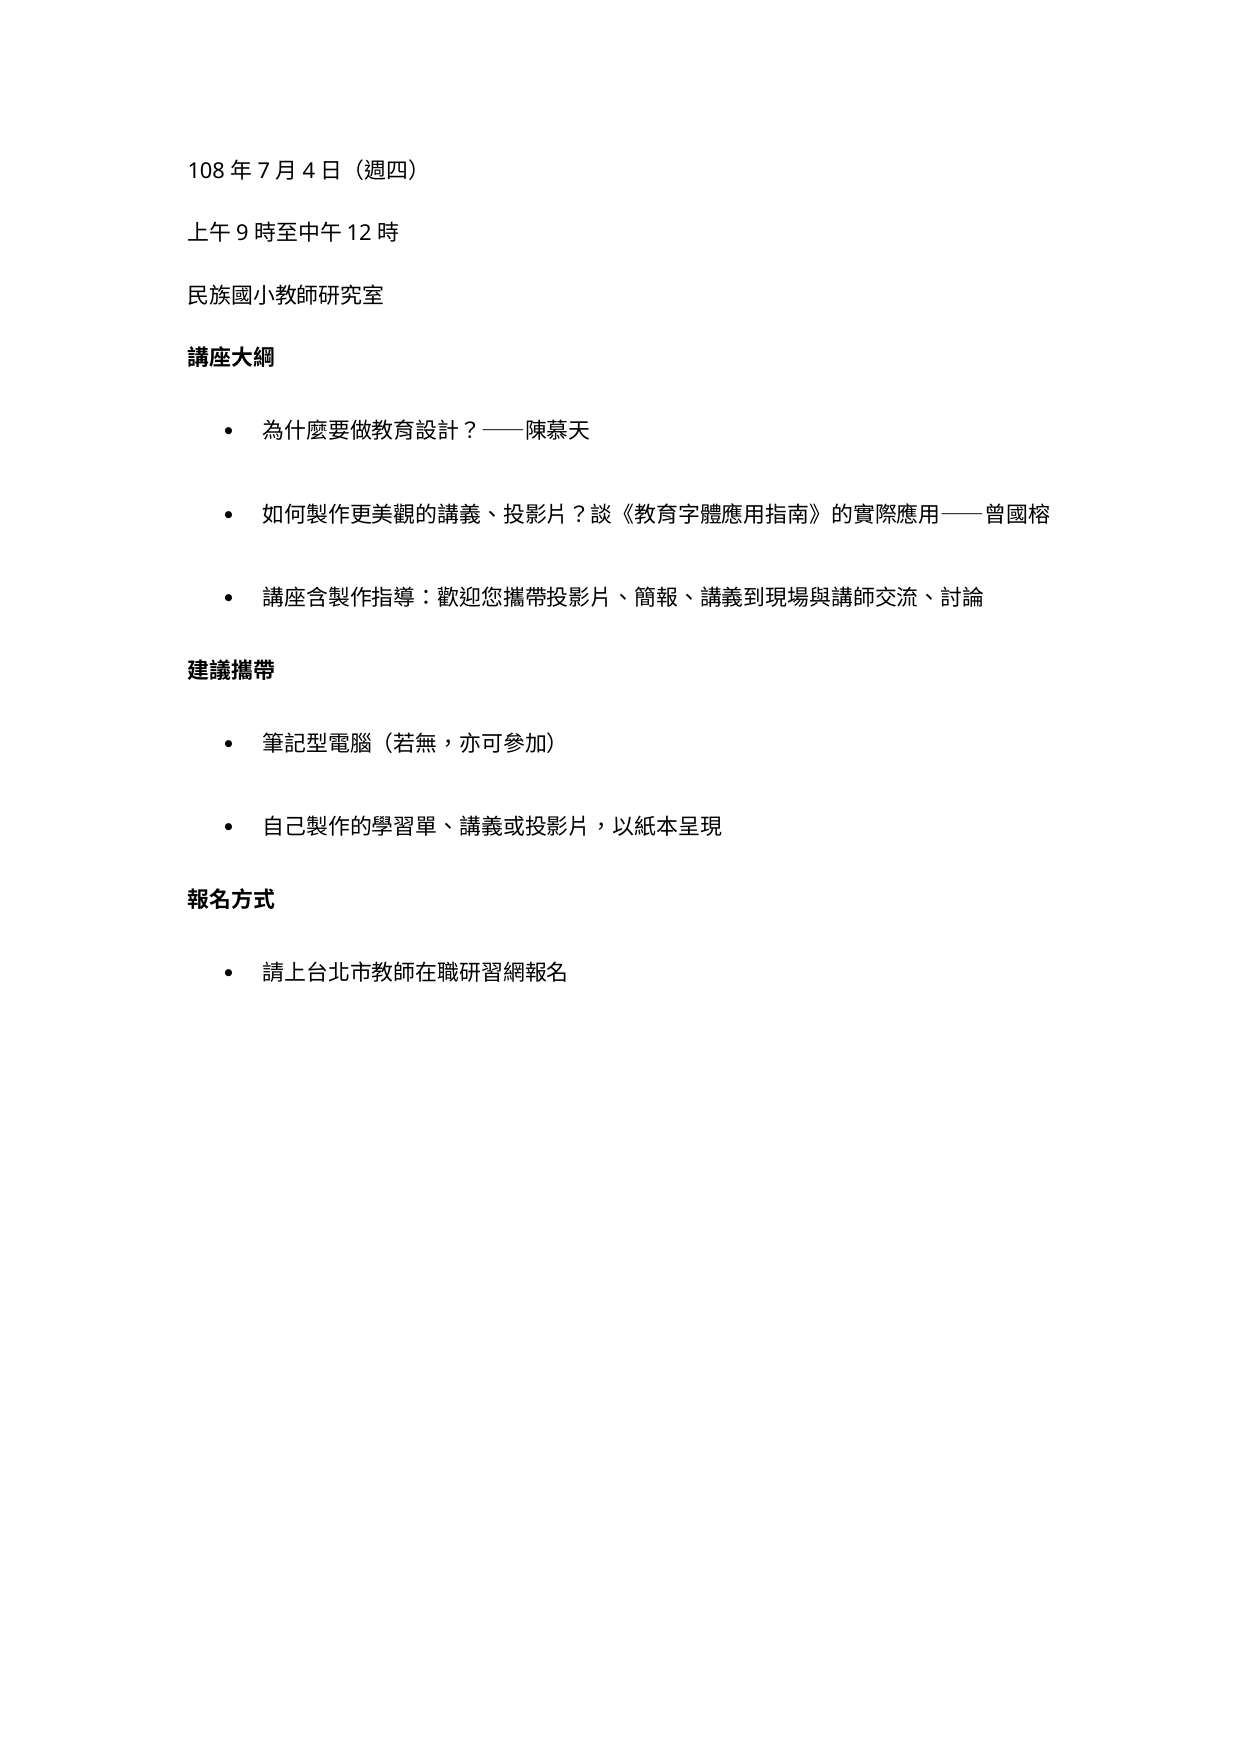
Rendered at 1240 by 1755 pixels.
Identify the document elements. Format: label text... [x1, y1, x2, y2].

list 為什麼要做教育設計？——陳慕天 [225, 387, 1052, 450]
text 報名方式 [187, 856, 1052, 919]
list 如何製作更美觀的講義、投影片？談《教育字體應用指南》的實際應用——曾國榕 [225, 471, 1052, 533]
list 自己製作的學習單、講義或投影片，以紙本呈現 [225, 783, 1052, 846]
text 108 年 7 月 4 日（週四） [187, 127, 1052, 189]
list 請上台北市教師在職研習網報名 [225, 929, 1052, 992]
list 筆記型電腦（若無，亦可參加） [225, 700, 1052, 762]
list 講座含製作指導：歡迎您攜帶投影片、簡報、講義到現場與講師交流、討論 [225, 554, 1052, 617]
text 上午 9 時至中午 12 時 [187, 189, 1052, 252]
text 民族國小教師研究室 [187, 252, 1052, 314]
text 建議攜帶 [187, 627, 1052, 689]
text 講座大綱 [187, 314, 1052, 377]
